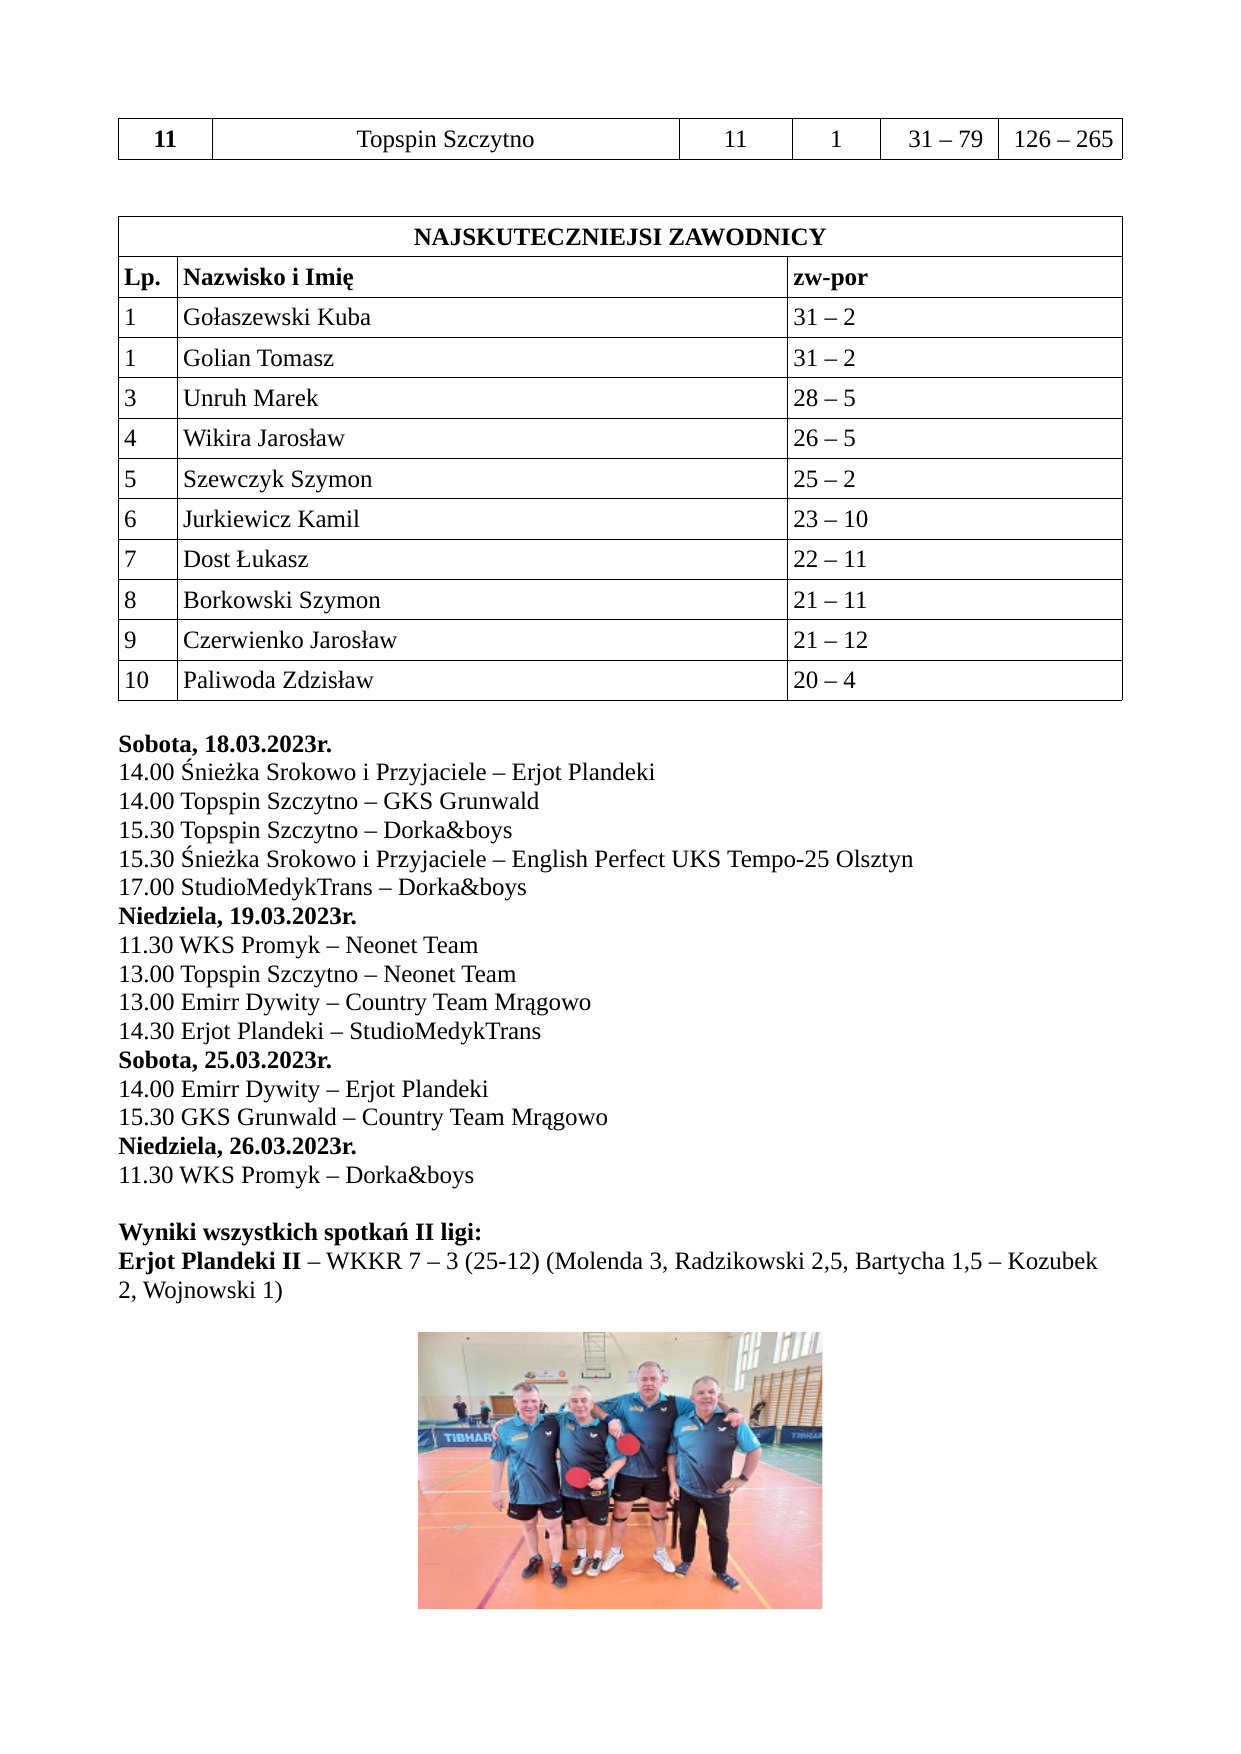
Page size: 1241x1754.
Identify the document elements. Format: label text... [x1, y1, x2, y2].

text 11.30 WKS Promyk – Neonet Team [118, 930, 1122, 959]
text Sobota, 18.03.2023r. [118, 729, 1122, 757]
table_cell 21 – 12 [788, 620, 1122, 659]
table_cell 25 – 2 [788, 459, 1122, 498]
table_cell 31 – 79 [881, 119, 998, 158]
text 14.30 Erjot Plandeki – StudioMedykTrans [118, 1016, 1122, 1045]
table_cell 1 [119, 298, 177, 337]
text 14.00 Śnieżka Srokowo i Przyjaciele – Erjot Plandeki [118, 757, 1122, 786]
table_cell 10 [119, 661, 177, 700]
table_cell 11 [680, 119, 792, 158]
text Wyniki wszystkich spotkań II ligi: [118, 1217, 1122, 1246]
table_cell 21 – 11 [788, 580, 1122, 619]
table_cell 126 – 265 [999, 119, 1122, 158]
text 14.00 Emirr Dywity – Erjot Plandeki [118, 1074, 1122, 1102]
text Niedziela, 19.03.2023r. [118, 901, 1122, 930]
table_cell zw-por [788, 257, 1122, 297]
text 15.30 Topspin Szczytno – Dorka&boys [118, 815, 1122, 844]
text 15.30 GKS Grunwald – Country Team Mrągowo [118, 1102, 1122, 1131]
table_cell Nazwisko i Imię [178, 257, 787, 297]
table_cell 6 [119, 499, 177, 538]
text 14.00 Topspin Szczytno – GKS Grunwald [118, 786, 1122, 815]
table_cell 20 – 4 [788, 661, 1122, 700]
table_cell Paliwoda Zdzisław [178, 661, 787, 700]
table_cell 3 [119, 378, 177, 418]
table_cell Topspin Szczytno [213, 119, 679, 158]
text 17.00 StudioMedykTrans – Dorka&boys [118, 872, 1122, 901]
table_header NAJSKUTECZNIEJSI ZAWODNICY [119, 217, 1122, 256]
table_cell 22 – 11 [788, 540, 1122, 579]
table_cell Gołaszewski Kuba [178, 298, 787, 337]
table_cell 4 [119, 419, 177, 458]
text 13.00 Emirr Dywity – Country Team Mrągowo [118, 987, 1122, 1016]
table_cell 31 – 2 [788, 298, 1122, 337]
table_cell 23 – 10 [788, 499, 1122, 538]
table_cell Unruh Marek [178, 378, 787, 418]
table_cell Dost Łukasz [178, 540, 787, 579]
text 11.30 WKS Promyk – Dorka&boys [118, 1160, 1122, 1189]
table_cell 26 – 5 [788, 419, 1122, 458]
table_cell Szewczyk Szymon [178, 459, 787, 498]
table_cell 8 [119, 580, 177, 619]
table_cell 5 [119, 459, 177, 498]
text Erjot Plandeki II – WKKR 7 – 3 (25-12) (Molenda 3, Radzikowski 2,5, Bartycha 1,5 – Kozubek 2, Wojnowski 1) [118, 1246, 1122, 1304]
table_cell Czerwienko Jarosław [178, 620, 787, 659]
table_cell 11 [119, 119, 212, 158]
table_cell Lp. [119, 257, 177, 297]
table_cell 7 [119, 540, 177, 579]
text 13.00 Topspin Szczytno – Neonet Team [118, 959, 1122, 987]
table_cell 1 [793, 119, 880, 158]
table_cell 28 – 5 [788, 378, 1122, 418]
text 15.30 Śnieżka Srokowo i Przyjaciele – English Perfect UKS Tempo-25 Olsztyn [118, 844, 1122, 872]
table_cell Wikira Jarosław [178, 419, 787, 458]
table_cell Borkowski Szymon [178, 580, 787, 619]
table_cell 9 [119, 620, 177, 659]
picture [417, 1332, 823, 1609]
text Sobota, 25.03.2023r. [118, 1045, 1122, 1074]
table_cell Golian Tomasz [178, 338, 787, 377]
table_cell 1 [119, 338, 177, 377]
table_cell 31 – 2 [788, 338, 1122, 377]
table_cell Jurkiewicz Kamil [178, 499, 787, 538]
text Niedziela, 26.03.2023r. [118, 1131, 1122, 1160]
